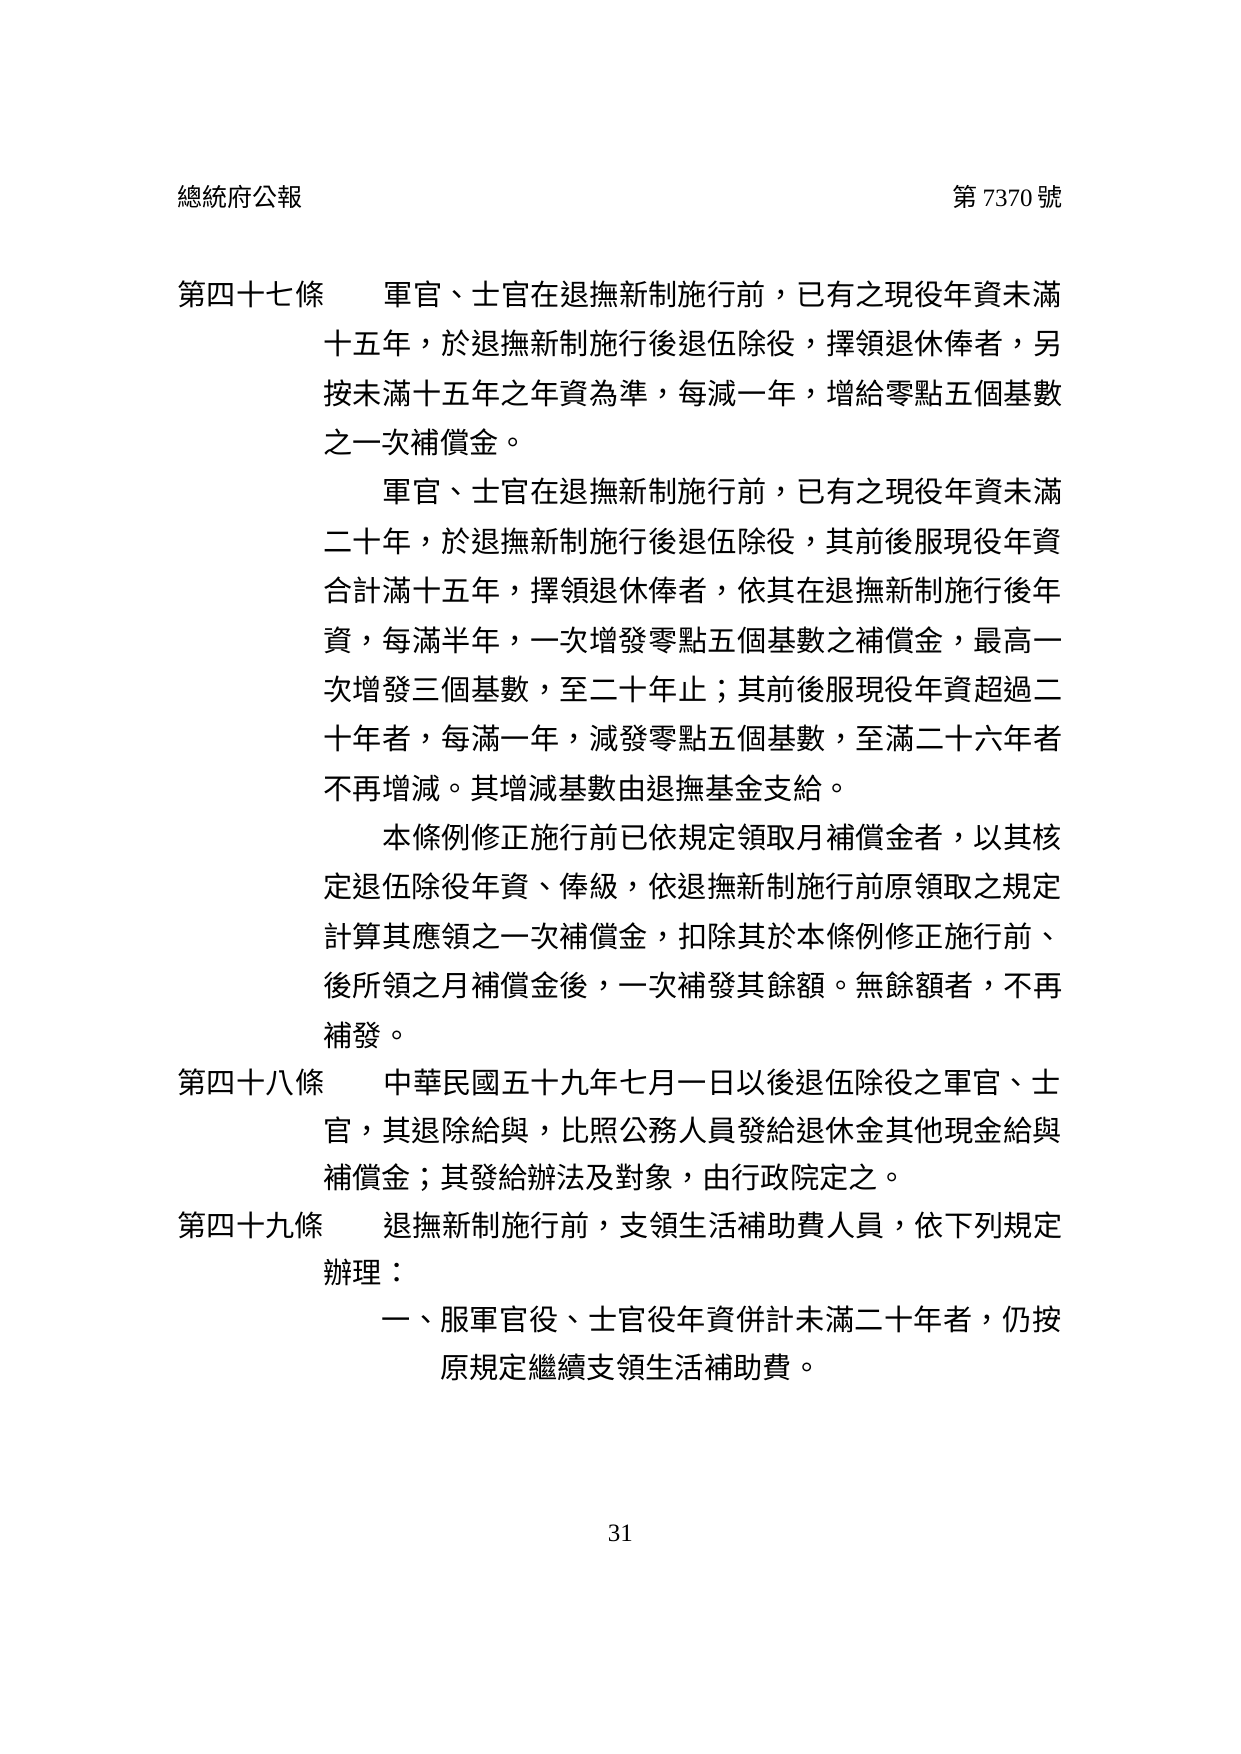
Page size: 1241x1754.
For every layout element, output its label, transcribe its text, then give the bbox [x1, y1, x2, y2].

text 一、服軍官役、士官役年資併計未滿二十年者，仍按原規定繼續支領生活補助費。 [381, 1293, 1063, 1388]
text 本條例修正施行前已依規定領取月補償金者，以其核定退伍除役年資、俸級，依退撫新制施行前原領取之規定，計算其應領之一次補償金，扣除其於本條例修正施行前、後所領之月補償金後，一次補發其餘額。無餘額者，不再補發。 [323, 809, 1063, 1056]
text 第四十八條 中華民國五十九年七月一日以後退伍除役之軍官、士官，其退除給與，比照公務人員發給退休金其他現金給與補償金；其發給辦法及對象，由行政院定之。 [177, 1056, 1063, 1198]
text 軍官、士官在退撫新制施行前，已有之現役年資未滿二十年，於退撫新制施行後退伍除役，其前後服現役年資合計滿十五年，擇領退休俸者，依其在退撫新制施行後年資，每滿半年，一次增發零點五個基數之補償金，最高一次增發三個基數，至二十年止；其前後服現役年資超過二十年者，每滿一年，減發零點五個基數，至滿二十六年者，不再增減。其增減基數由退撫基金支給。 [323, 463, 1063, 809]
text 第四十七條 軍官、士官在退撫新制施行前，已有之現役年資未滿十五年，於退撫新制施行後退伍除役，擇領退休俸者，另按未滿十五年之年資為準，每減一年，增給零點五個基數之一次補償金。 [177, 266, 1063, 463]
text 第四十九條 退撫新制施行前，支領生活補助費人員，依下列規定辦理： [177, 1198, 1063, 1293]
